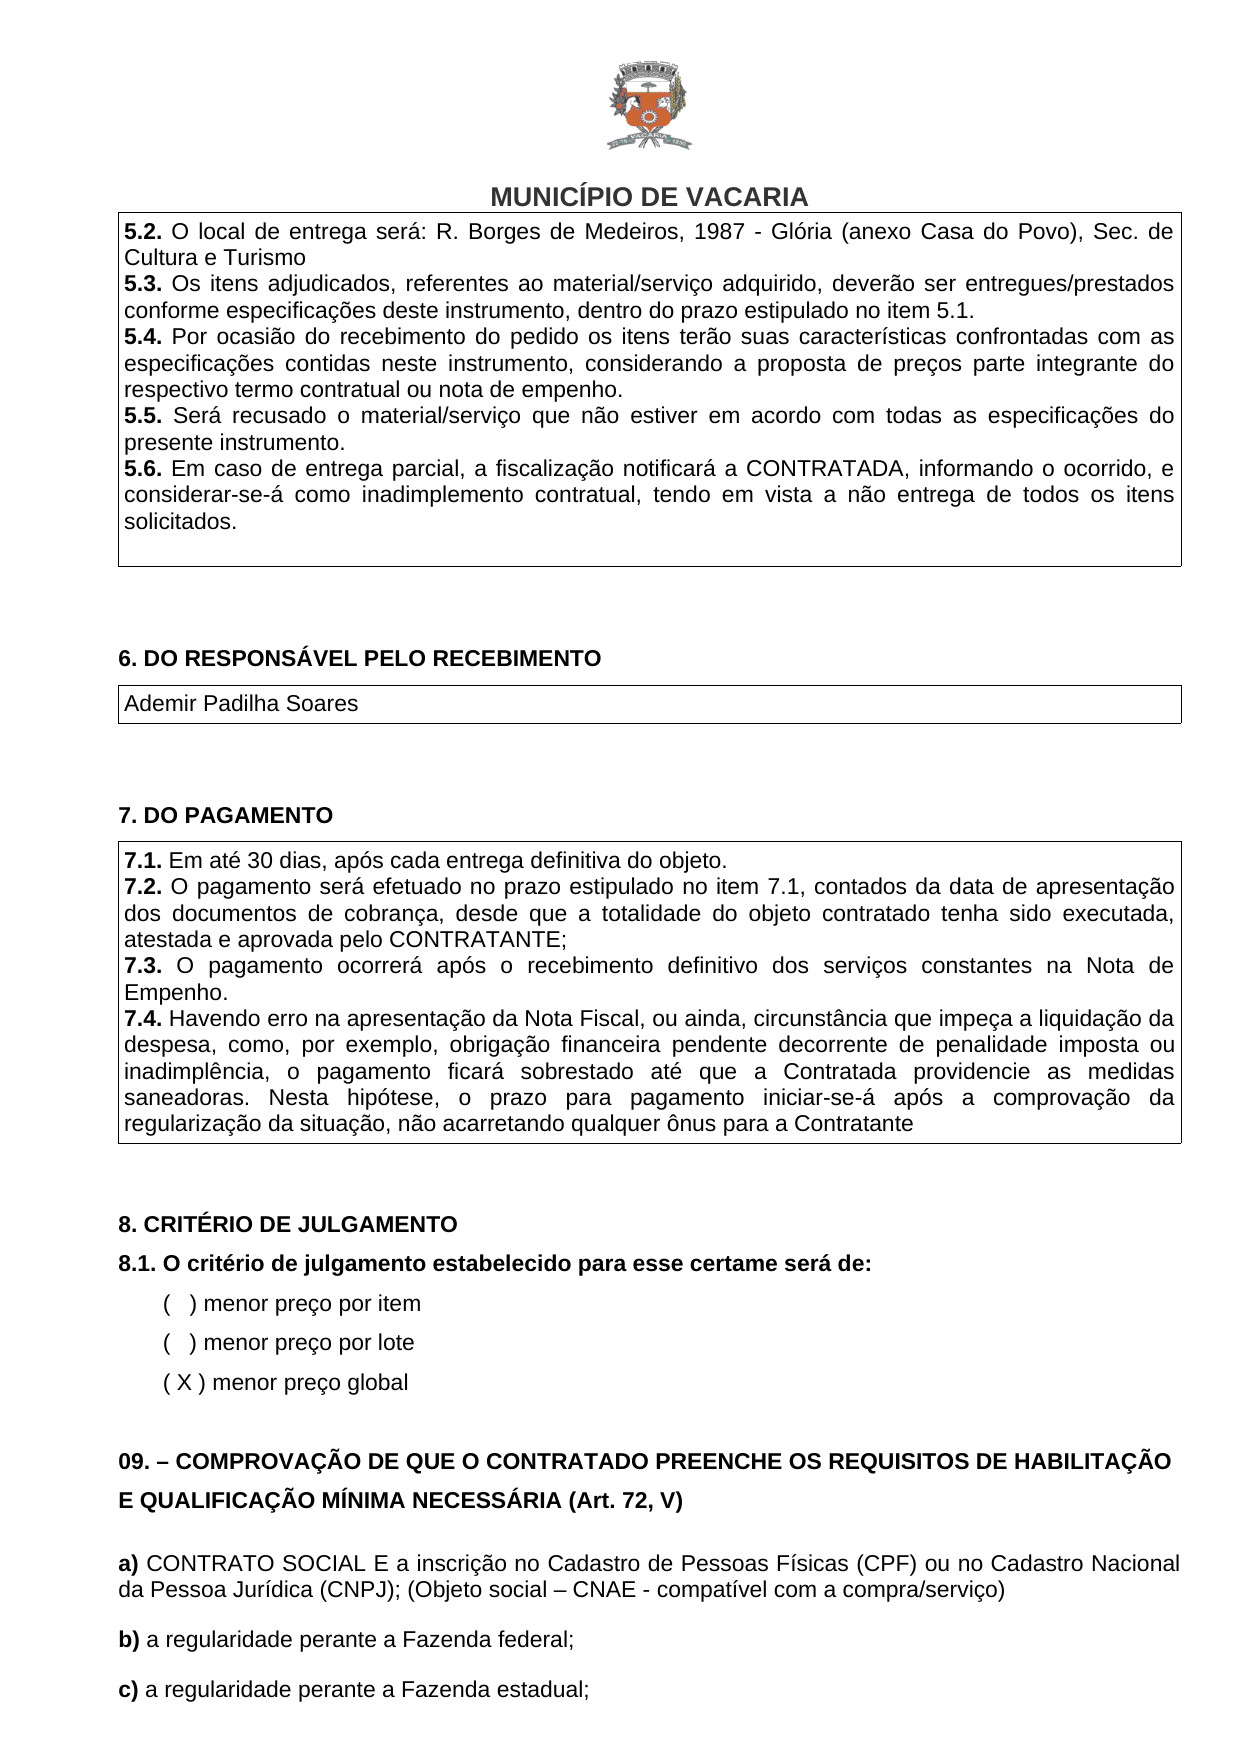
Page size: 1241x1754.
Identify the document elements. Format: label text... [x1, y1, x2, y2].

table_header 5.2. O local de entrega será: R. Borges de Medeiros, 1987 - Glória (anexo Casa do Povo), Sec. de Cultura e Turismo 5.3. Os itens adjudicados, referentes ao material/serviço adquirido, deverão ser entregues/prestados conforme especificações deste instrumento, dentro do prazo estipulado no item 5.1. 5.4. Por ocasião do recebimento do pedido os itens terão suas características confrontadas com as especificações contidas neste instrumento, considerando a proposta de preços parte integrante do respectivo termo contratual ou nota de empenho. 5.5. Será recusado o material/serviço que não estiver em acordo com todas as especificações do presente instrumento. 5.6. Em caso de entrega parcial, a fiscalização notificará a CONTRATADA, informando o ocorrido, e considerar-se-á como inadimplemento contratual, tendo em vista a não entrega de todos os itens solicitados. [119, 213, 1181, 566]
table_header 7.1. Em até 30 dias, após cada entrega definitiva do objeto. 7.2. O pagamento será efetuado no prazo estipulado no item 7.1, contados da data de apresentação dos documentos de cobrança, desde que a totalidade do objeto contratado tenha sido executada, atestada e aprovada pelo CONTRATANTE; 7.3. O pagamento ocorrerá após o recebimento definitivo dos serviços constantes na Nota de Empenho. 7.4. Havendo erro na apresentação da Nota Fiscal, ou ainda, circunstância que impeça a liquidação da despesa, como, por exemplo, obrigação financeira pendente decorrente de penalidade imposta ou inadimplência, o pagamento ficará sobrestado até que a Contratada providencie as medidas saneadoras. Nesta hipótese, o prazo para pagamento iniciar-se-á após a comprovação da regularização da situação, não acarretando qualquer ônus para a Contratante [119, 842, 1181, 1142]
list 09. – COMPROVAÇÃO DE QUE O CONTRATADO PREENCHE OS REQUISITOS DE HABILITAÇÃO E QUALIFICAÇÃO MÍNIMA NECESSÁRIA (Art. 72, V) [118, 1448, 1181, 1513]
picture [606, 60, 693, 150]
text 8.1. O critério de julgamento estabelecido para esse certame será de: [118, 1250, 1181, 1277]
text 8. CRITÉRIO DE JULGAMENTO [118, 1211, 1181, 1237]
text ( X ) menor preço global [118, 1369, 1181, 1395]
text c) a regularidade perante a Fazenda estadual; [118, 1676, 1181, 1702]
text b) a regularidade perante a Fazenda federal; [118, 1626, 1181, 1653]
list 7. DO PAGAMENTO [118, 802, 1181, 828]
text ( ) menor preço por lote [118, 1329, 1181, 1356]
text a) CONTRATO SOCIAL E a inscrição no Cadastro de Pessoas Físicas (CPF) ou no Cadastro Nacional da Pessoa Jurídica (CNPJ); (Objeto social – CNAE - compatível com a compra/serviço) [118, 1550, 1181, 1603]
text ( ) menor preço por item [118, 1290, 1181, 1316]
list 6. DO RESPONSÁVEL PELO RECEBIMENTO [118, 645, 1181, 671]
table_header Ademir Padilha Soares [119, 686, 1181, 722]
